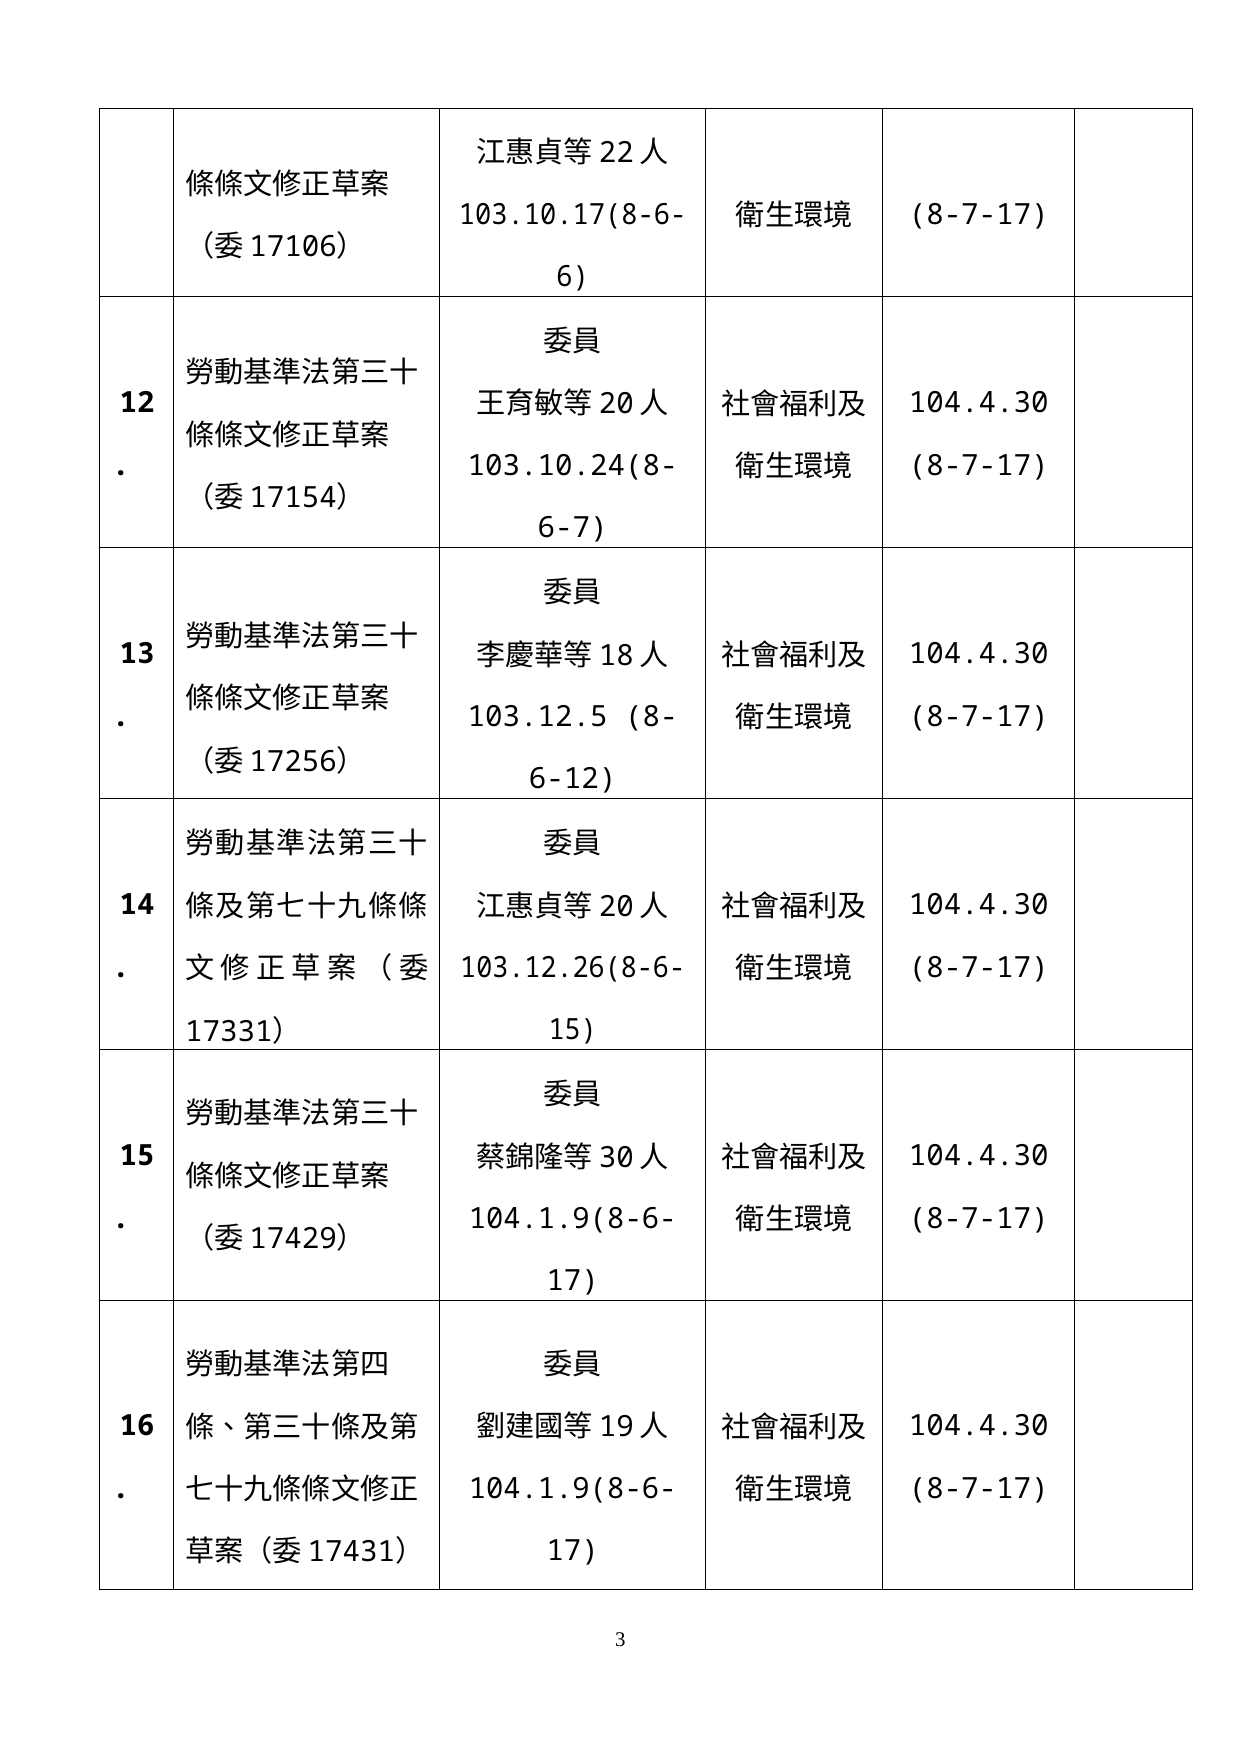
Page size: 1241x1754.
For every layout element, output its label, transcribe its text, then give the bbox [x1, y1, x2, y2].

table_cell 勞動基準法第三十條及第七十九條條文修正草案（委17331） [174, 799, 439, 1049]
table_cell 條條文修正草案（委17106） [174, 109, 439, 296]
table_cell [100, 109, 173, 296]
table_cell 江惠貞等22人103.10.17(8-6-6) [440, 109, 705, 296]
table_cell 勞動基準法第三十條條文修正草案（委17429） [174, 1050, 439, 1300]
table_cell 衛生環境 [706, 109, 882, 296]
table_cell [100, 548, 173, 798]
table_cell 勞動基準法第三十條條文修正草案（委17256） [174, 548, 439, 798]
table_cell 委員 劉建國等19人104.1.9(8-6-17) [440, 1301, 705, 1589]
table_cell [1075, 548, 1192, 798]
table_cell 社會福利及衛生環境 [706, 297, 882, 547]
table_cell [1075, 799, 1192, 1049]
table_cell 委員 蔡錦隆等30人104.1.9(8-6-17) [440, 1050, 705, 1300]
table_cell 委員 江惠貞等20人103.12.26(8-6-15) [440, 799, 705, 1049]
table_cell [1075, 1301, 1192, 1589]
table_cell 勞動基準法第三十條條文修正草案（委17154） [174, 297, 439, 547]
table_cell 委員 李慶華等18人103.12.5 (8-6-12) [440, 548, 705, 798]
table_cell [100, 799, 173, 1049]
table_cell [100, 297, 173, 547]
table_cell 勞動基準法第四條、第三十條及第七十九條條文修正草案（委17431） [174, 1301, 439, 1589]
table_cell 104.4.30 (8-7-17) [883, 799, 1074, 1049]
table_cell [1075, 1050, 1192, 1300]
table_cell 104.4.30 (8-7-17) [883, 1050, 1074, 1300]
table_cell 社會福利及衛生環境 [706, 1301, 882, 1589]
table_cell 104.4.30 (8-7-17) [883, 297, 1074, 547]
table_cell 104.4.30 (8-7-17) [883, 548, 1074, 798]
table_cell 社會福利及衛生環境 [706, 799, 882, 1049]
table_cell 委員 王育敏等20人103.10.24(8-6-7) [440, 297, 705, 547]
table_cell [1075, 109, 1192, 296]
table_cell 社會福利及衛生環境 [706, 1050, 882, 1300]
table_cell [100, 1050, 173, 1300]
table_cell [1075, 297, 1192, 547]
table_cell [100, 1301, 173, 1589]
table_cell 社會福利及衛生環境 [706, 548, 882, 798]
table_cell 104.4.30 (8-7-17) [883, 1301, 1074, 1589]
table_cell (8-7-17) [883, 109, 1074, 296]
